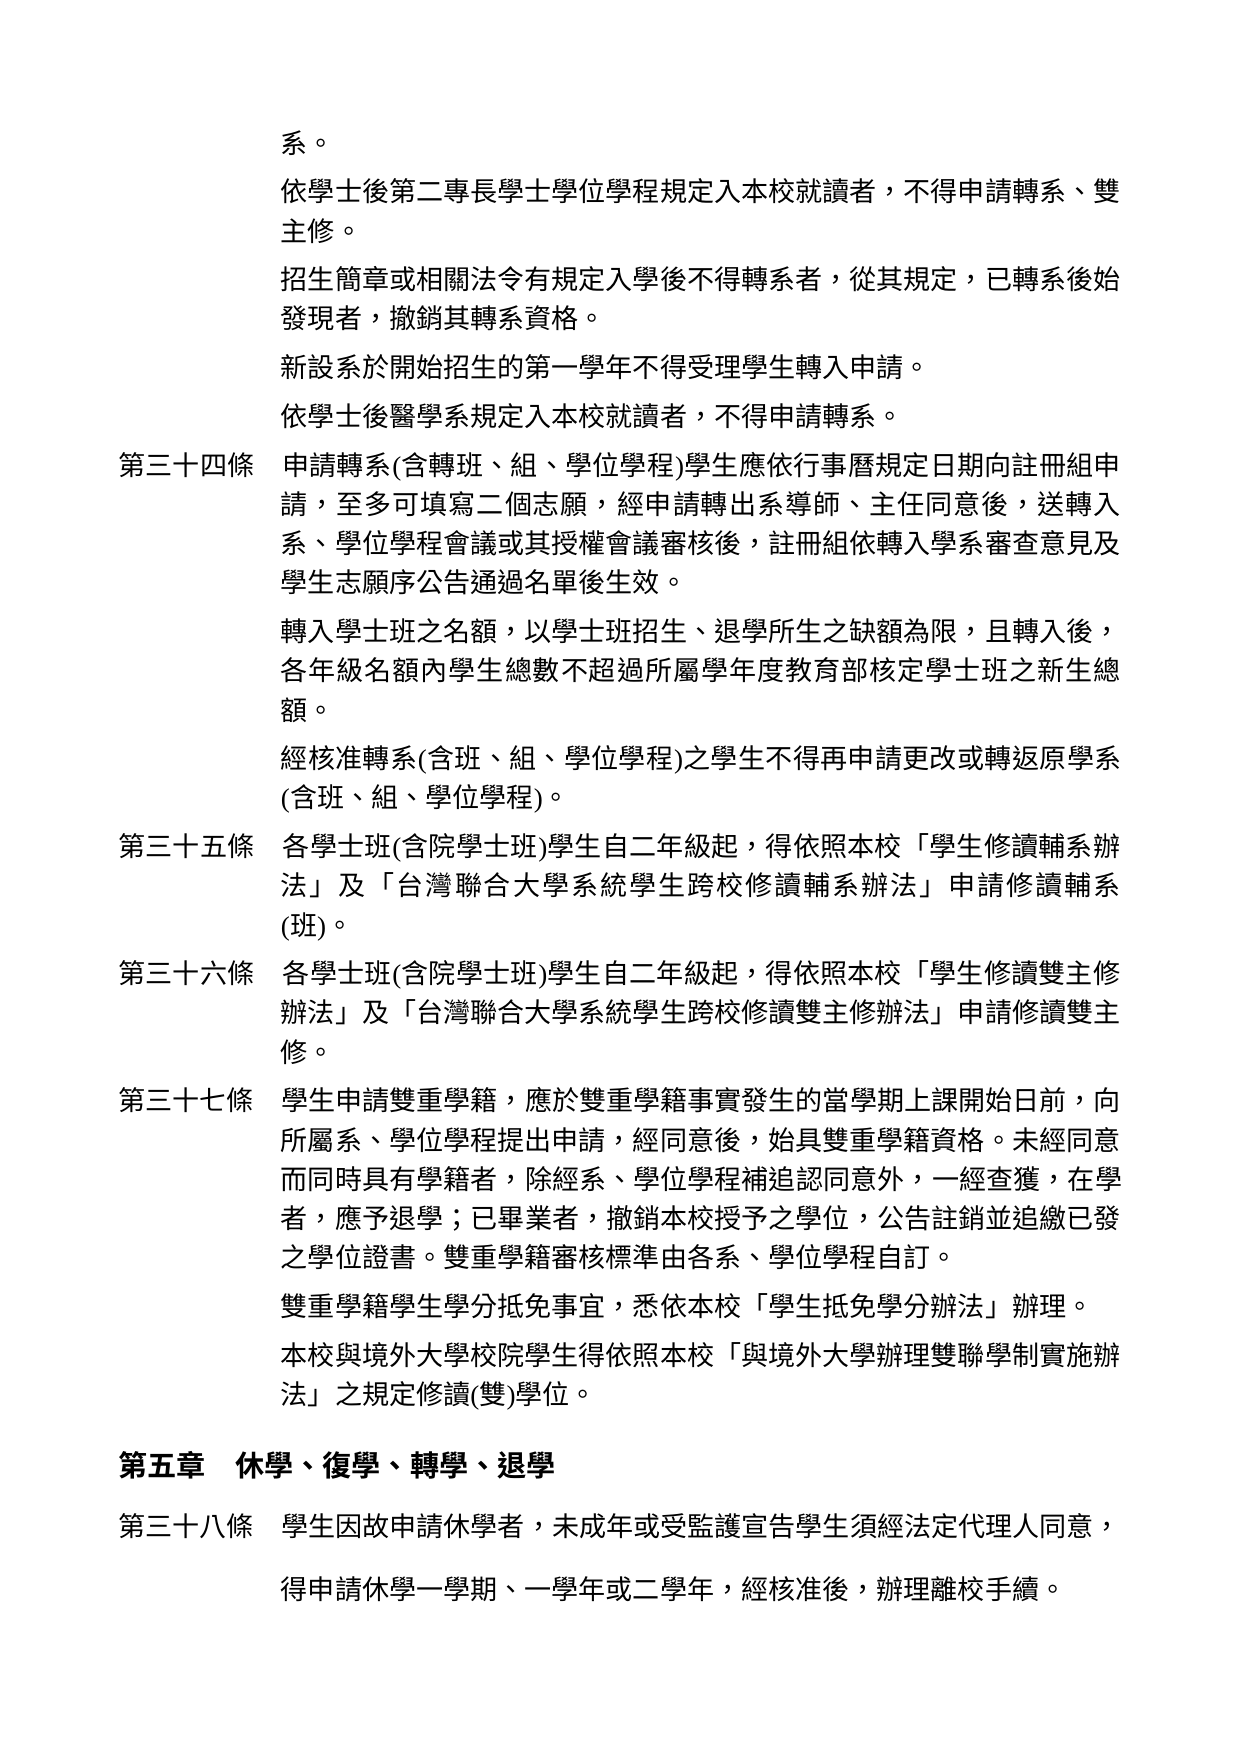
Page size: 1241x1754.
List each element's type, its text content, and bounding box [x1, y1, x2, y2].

text 雙重學籍學生學分抵免事宜，悉依本校「學生抵免學分辦法」辦理。 [281, 1285, 1122, 1324]
text 第五章 休學、復學、轉學、退學 [118, 1422, 1122, 1484]
text 第三十六條 各學士班(含院學士班)學生自二年級起，得依照本校「學生修讀雙主修辦法」及「台灣聯合大學系統學生跨校修讀雙主修辦法」申請修讀雙主修。 [118, 952, 1122, 1070]
text 依學士後第二專長學士學位學程規定入本校就讀者，不得申請轉系、雙主修。 [281, 170, 1122, 249]
text 經核准轉系(含班、組、學位學程)之學生不得再申請更改或轉返原學系(含班、組、學位學程)。 [281, 737, 1122, 816]
text 第三十八條 學生因故申請休學者，未成年或受監護宣告學生須經法定代理人同意，得申請休學一學期、一學年或二學年，經核准後，辦理離校手續。 [118, 1493, 1122, 1618]
text 第三十四條 申請轉系(含轉班、組、學位學程)學生應依行事曆規定日期向註冊組申請，至多可填寫二個志願，經申請轉出系導師、主任同意後，送轉入系、學位學程會議或其授權會議審核後，註冊組依轉入學系審查意見及學生志願序公告通過名單後生效。 [118, 443, 1122, 601]
text 轉入學士班之名額，以學士班招生、退學所生之缺額為限，且轉入後，各年級名額內學生總數不超過所屬學年度教育部核定學士班之新生總額。 [281, 610, 1122, 728]
text 本校與境外大學校院學生得依照本校「與境外大學辦理雙聯學制實施辦法」之規定修讀(雙)學位。 [281, 1334, 1122, 1412]
text 第三十五條 各學士班(含院學士班)學生自二年級起，得依照本校「學生修讀輔系辦法」及「台灣聯合大學系統學生跨校修讀輔系辦法」申請修讀輔系(班)。 [118, 825, 1122, 943]
text 系。 [281, 122, 1122, 161]
text 新設系於開始招生的第一學年不得受理學生轉入申請。 [281, 346, 1122, 385]
text 第三十七條 學生申請雙重學籍，應於雙重學籍事實發生的當學期上課開始日前，向所屬系、學位學程提出申請，經同意後，始具雙重學籍資格。未經同意而同時具有學籍者，除經系、學位學程補追認同意外，一經查獲，在學者，應予退學；已畢業者，撤銷本校授予之學位，公告註銷並追繳已發之學位證書。雙重學籍審核標準由各系、學位學程自訂。 [118, 1079, 1122, 1276]
text 依學士後醫學系規定入本校就讀者，不得申請轉系。 [281, 395, 1122, 434]
text 招生簡章或相關法令有規定入學後不得轉系者，從其規定，已轉系後始發現者，撤銷其轉系資格。 [281, 258, 1122, 337]
